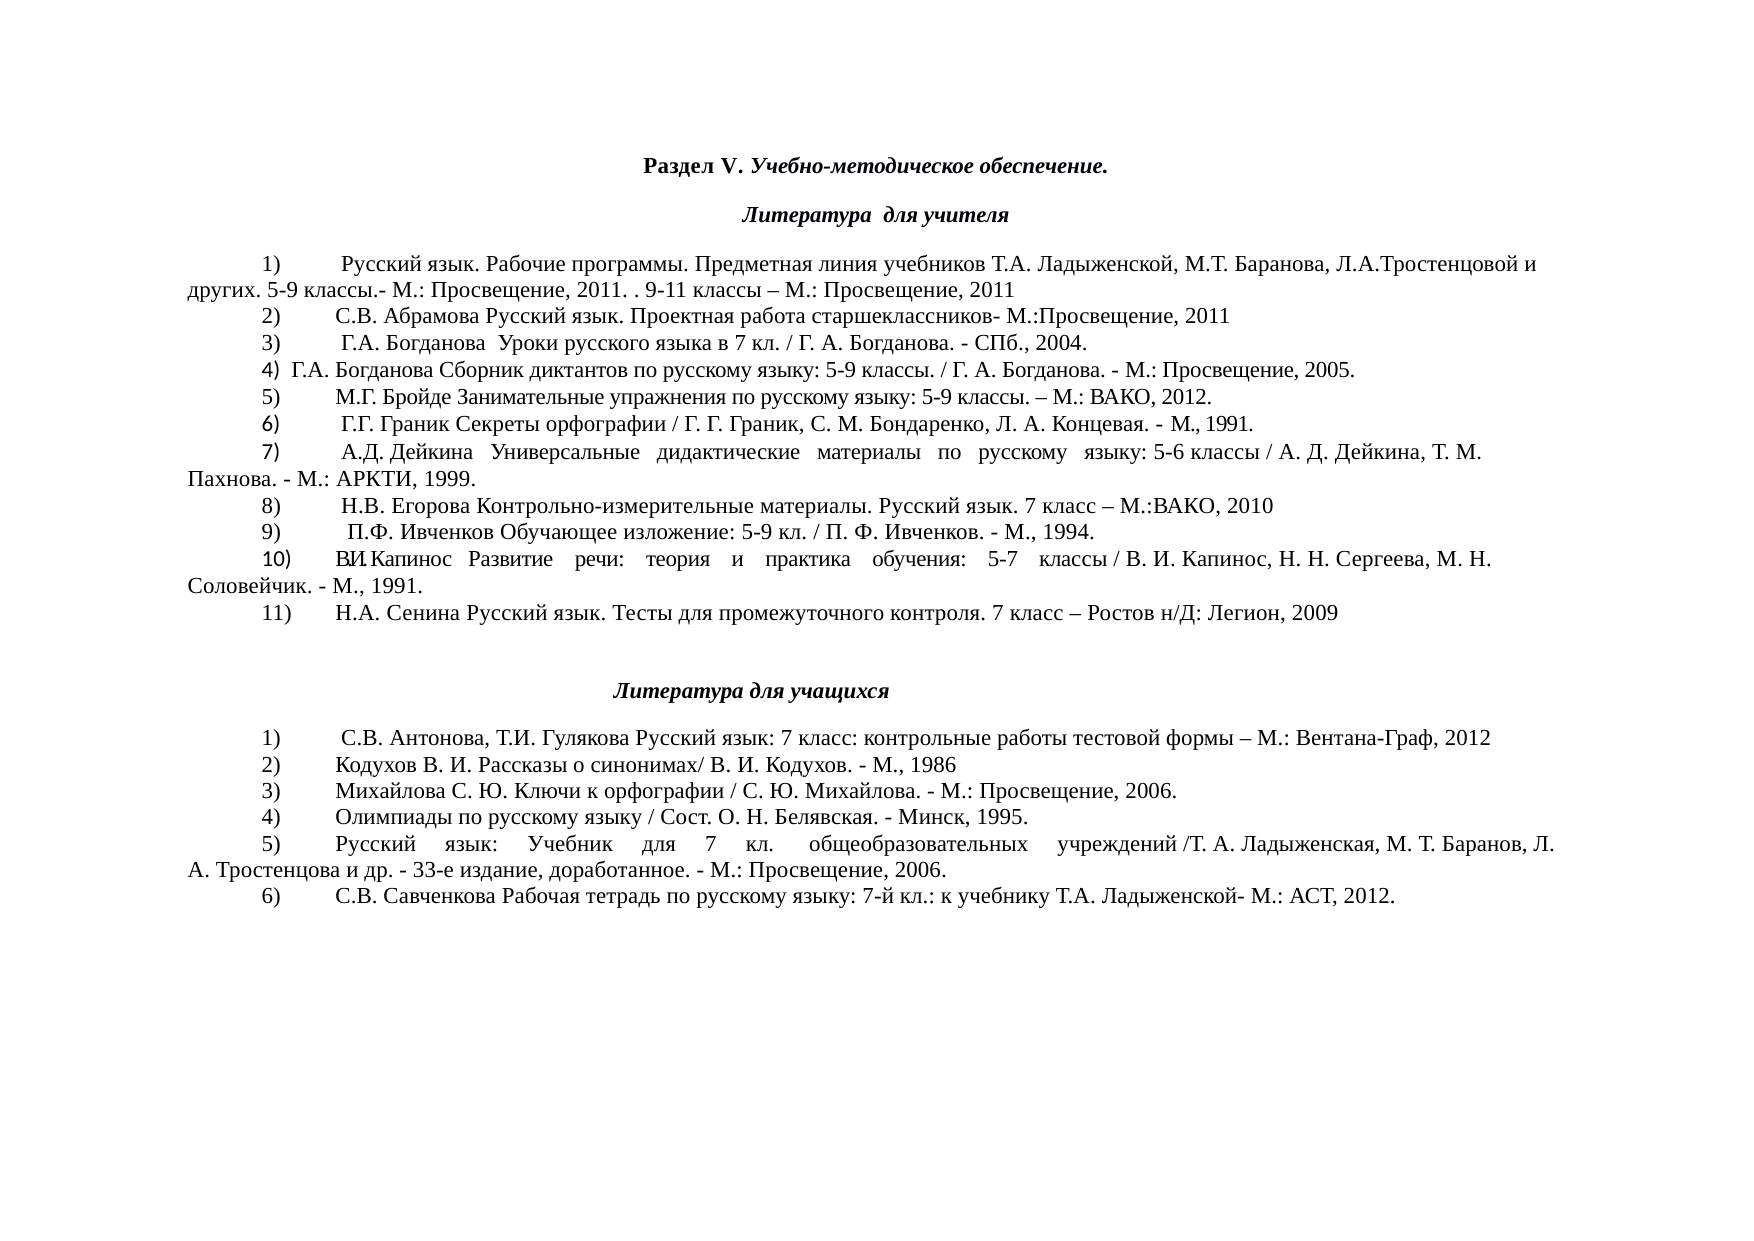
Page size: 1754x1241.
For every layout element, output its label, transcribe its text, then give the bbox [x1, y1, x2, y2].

list П.Ф. Ивченков Обучающее изложение: 5-9 кл. / П. Ф. Ивченков. - М., 1994. [187, 518, 1566, 544]
list Н.А. Сенина Русский язык. Тесты для промежуточного контроля. 7 класс – Ростов н/Д: Легион, 2009 [187, 599, 1566, 625]
list М.Г. Бройде Занимательные упражнения по русскому языку: 5-9 классы. – М.: ВАКО, 2012. [187, 383, 1566, 409]
list В.И. Капинос Развитие речи: теория и практика обучения: 5-7 классы / В. И. Капинос, Н. Н. Сергеева, М. Н. Соловейчик. - М., 1991. [187, 544, 1566, 599]
list Н.В. Егорова Контрольно-измерительные материалы. Русский язык. 7 класс – М.:ВАКО, 2010 [187, 492, 1566, 518]
list Русский язык: Учебник для 7 кл. общеобразовательных учреждений /Т. А. Ладыженская, М. Т. Баранов, Л. А. Тростенцова и др. - 33-е издание, доработанное. - М.: Просвещение, 2006. [187, 830, 1566, 882]
list Г.Г. Граник Секреты орфографии / Г. Г. Граник, С. М. Бондаренко, Л. А. Концевая. - М., 1991. [187, 409, 1566, 437]
list С.В. Антонова, Т.И. Гулякова Русский язык: 7 класс: контрольные работы тестовой формы – М.: Вентана-Граф, 2012 [187, 724, 1566, 751]
text Литература для учащихся [613, 675, 1566, 703]
list С.В. Савченкова Рабочая тетрадь по русскому языку: 7-й кл.: к учебнику Т.А. Ладыженской- М.: АСТ, 2012. [187, 882, 1566, 909]
list Г.А. Богданова Сборник диктантов по русскому языку: 5-9 классы. / Г. А. Богданова. - М.: Просвещение, 2005. [187, 355, 1566, 383]
list Михайлова С. Ю. Ключи к орфографии / С. Ю. Михайлова. - М.: Просвещение, 2006. [187, 777, 1566, 803]
text Раздел V. Учебно-методическое обеспечение. [187, 150, 1566, 179]
list Г.А. Богданова Уроки русского языка в 7 кл. / Г. А. Богданова. - СПб., 2004. [187, 329, 1566, 355]
list Кодухов В. И. Рассказы о синонимах/ В. И. Кодухов. - М., 1986 [187, 751, 1566, 777]
text Литература для учителя [187, 200, 1566, 229]
list С.В. Абрамова Русский язык. Проектная работа старшеклассников- М.:Просвещение, 2011 [187, 302, 1566, 329]
list Олимпиады по русскому языку / Сост. О. Н. Белявская. - Минск, 1995. [187, 803, 1566, 830]
list Русский язык. Рабочие программы. Предметная линия учебников Т.А. Ладыженской, М.Т. Баранова, Л.А.Тростенцовой и других. 5-9 классы.- М.: Просвещение, 2011. . 9-11 классы – М.: Просвещение, 2011 [187, 249, 1566, 302]
list А.Д. Дейкина Универсальные дидактические материалы по русскому языку: 5-6 классы / А. Д. Дейкина, Т. М. Пахнова. - М.: АРКТИ, 1999. [187, 437, 1566, 492]
